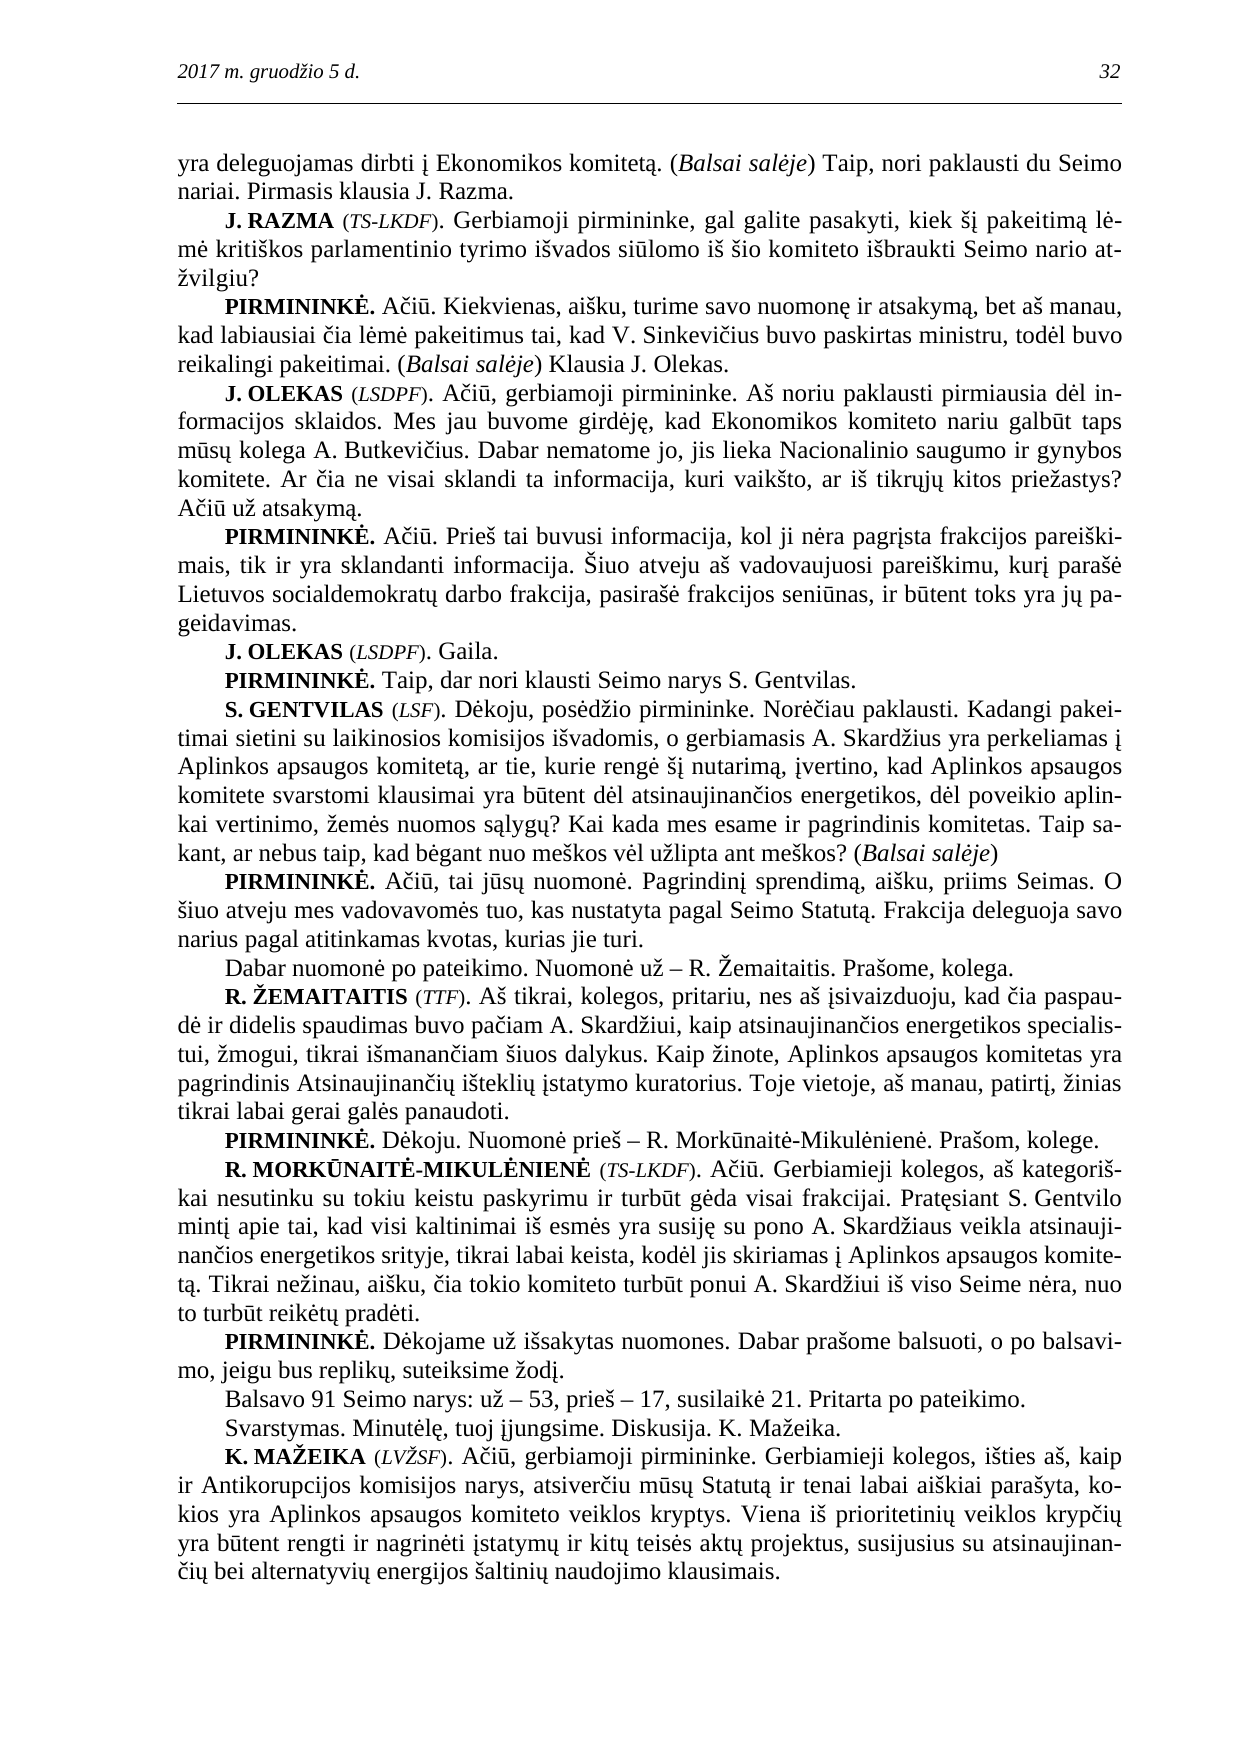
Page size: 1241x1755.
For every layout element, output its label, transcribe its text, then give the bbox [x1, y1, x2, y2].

text PIRMININKĖ. Taip, dar no­ri klaus­ti Sei­mo na­rys S. Gent­vi­las. [177, 665, 1122, 694]
text Da­bar nuo­mo­nė po pa­tei­ki­mo. Nuo­mo­nė už – R. Že­mai­tai­tis. Pra­šo­me, ko­le­ga. [177, 953, 1122, 981]
text PIRMININKĖ. Ačiū. Kiek­vie­nas, aiš­ku, tu­ri­me sa­vo nuo­mo­nę ir at­sa­ky­mą, bet aš ma­nau, kad la­biau­siai čia lė­mė pa­kei­ti­mus tai, kad V. Sin­ke­vi­čius bu­vo pa­skir­tas mi­nist­ru, to­dėl bu­vo rei­ka­lin­gi pa­kei­ti­mai. (Bal­sai sa­lė­je) Klau­sia J. Ole­kas. [177, 291, 1122, 378]
text yra de­le­guo­ja­mas dirb­ti į Eko­no­mi­kos ko­mi­te­tą. (Bal­sai sa­lė­je) Taip, no­ri pa­klaus­ti du Sei­mo na­riai. Pir­ma­sis klau­sia J. Raz­ma. [177, 148, 1122, 205]
text Bal­sa­vo 91 Sei­mo na­rys: už – 53, prieš – 17, su­si­lai­kė 21. Pri­tar­ta po pa­tei­ki­mo. [177, 1384, 1122, 1413]
text S. GENTVILAS (LSF). Dė­ko­ju, po­sė­džio pir­mi­nin­ke. No­rė­čiau pa­klaus­ti. Ka­dan­gi pa­kei­ti­mai sie­ti­ni su lai­ki­no­sios ko­mi­si­jos iš­va­do­mis, o ger­bia­ma­sis A. Skar­džius yra per­ke­lia­mas į Ap­lin­kos ap­sau­gos ko­mi­te­tą, ar tie, ku­rie ren­gė šį nu­ta­ri­mą, įver­ti­no, kad Ap­lin­kos ap­sau­gos ko­mi­te­te svars­to­mi klau­si­mai yra bū­tent dėl at­si­nau­ji­nan­čios ener­ge­ti­kos, dėl po­vei­kio ap­lin­kai ver­ti­ni­mo, že­mės nuo­mos są­ly­gų? Kai ka­da mes esa­me ir pa­grin­di­nis ko­mi­te­tas. Taip sa­kant, ar ne­bus taip, kad bė­gant nuo meš­kos vėl už­lip­ta ant meš­kos? (Bal­sai sa­lė­je) [177, 694, 1122, 866]
text PIRMININKĖ. Dė­ko­ju. Nuo­mo­nė prieš – R. Mor­kū­nai­tė-Mi­ku­lė­nie­nė. Pra­šom, ko­le­ge. [177, 1125, 1122, 1154]
text J. OLEKAS (LSDPF). Gai­la. [177, 636, 1122, 665]
text PIRMININKĖ. Ačiū. Prieš tai bu­vu­si in­for­ma­ci­ja, kol ji nė­ra pa­grįs­ta frak­ci­jos pa­reiš­ki­mais, tik ir yra sklan­dan­ti in­for­ma­ci­ja. Šiuo at­ve­ju aš va­do­vau­juo­si pa­reiš­ki­mu, ku­rį pa­ra­šė Lie­tu­vos so­cial­de­mok­ra­tų dar­bo frak­ci­ja, pa­si­ra­šė frak­ci­jos se­niū­nas, ir bū­tent toks yra jų pa­gei­da­vi­mas. [177, 521, 1122, 636]
text R. MORKŪNAITĖ-MIKULĖNIENĖ (TS-LKDF). Ačiū. Ger­bia­mie­ji ko­le­gos, aš ka­te­go­riš­kai ne­su­tin­ku su to­kiu keis­tu pa­sky­ri­mu ir tur­būt gė­da vi­sai frak­ci­jai. Pra­tę­siant S. Gent­vi­lo min­tį apie tai, kad vi­si kal­ti­ni­mai iš es­mės yra su­si­ję su po­no A. Skar­džiaus veik­la at­si­nau­ji­nan­čios ener­ge­ti­kos sri­ty­je, tik­rai la­bai keis­ta, ko­dėl jis ski­ria­mas į Ap­lin­kos ap­sau­gos ko­mi­te­tą. Tik­rai ne­ži­nau, aiš­ku, čia to­kio ko­mi­te­to tur­būt po­nui A. Skar­džiui iš vi­so Sei­me nė­ra, nuo to tur­būt rei­kė­tų pra­dė­ti. [177, 1154, 1122, 1326]
text J. OLEKAS (LSDPF). Ačiū, ger­bia­mo­ji pir­mi­nin­ke. Aš no­riu pa­klaus­ti pir­miau­sia dėl in­for­ma­ci­jos sklai­dos. Mes jau bu­vo­me gir­dė­ję, kad Eko­no­mi­kos ko­mi­te­to na­riu gal­būt taps mū­sų ko­le­ga A. But­ke­vi­čius. Da­bar ne­ma­to­me jo, jis lie­ka Na­cio­na­li­nio sau­gu­mo ir gy­ny­bos ko­mi­te­te. Ar čia ne vi­sai sklan­di ta in­for­ma­ci­ja, ku­ri vaikš­to, ar iš tik­rų­jų ki­tos prie­žas­tys? Ačiū už at­sa­ky­mą. [177, 378, 1122, 521]
text R. ŽEMAITAITIS (TTF). Aš tik­rai, ko­le­gos, pri­ta­riu, nes aš įsi­vaiz­duo­ju, kad čia pa­spau­dė ir di­de­lis spau­di­mas bu­vo pa­čiam A. Skar­džiui, kaip at­si­nau­ji­nan­čios ener­ge­ti­kos spe­cia­lis­tui, žmo­gui, tik­rai iš­ma­nan­čiam šiuos da­ly­kus. Kaip ži­no­te, Ap­lin­kos ap­sau­gos ko­mi­te­tas yra pa­grin­di­nis At­si­nau­ji­nan­čių iš­tek­lių įsta­ty­mo ku­ra­to­rius. To­je vie­to­je, aš ma­nau, pa­tir­tį, ži­nias tik­rai la­bai ge­rai ga­lės pa­nau­do­ti. [177, 981, 1122, 1125]
text J. RAZMA (TS-LKDF). Ger­bia­mo­ji pir­mi­nin­ke, gal ga­li­te pa­sa­ky­ti, kiek šį pa­kei­ti­mą lė­mė kri­tiš­kos par­la­men­ti­nio ty­ri­mo iš­va­dos siū­lo­mo iš šio ko­mi­te­to iš­brauk­ti Sei­mo na­rio at­žvil­giu? [177, 205, 1122, 291]
text PIRMININKĖ. Ačiū, tai jū­sų nuo­mo­nė. Pa­grin­di­nį spren­di­mą, aiš­ku, pri­ims Sei­mas. O šiuo at­ve­ju mes va­do­va­vo­mės tuo, kas nu­sta­ty­ta pa­gal Sei­mo Sta­tu­tą. Frak­ci­ja de­le­guo­ja sa­vo na­rius pa­gal ati­tin­ka­mas kvo­tas, ku­rias jie tu­ri. [177, 866, 1122, 953]
text PIRMININKĖ. Dė­ko­ja­me už iš­sa­ky­tas nuo­mo­nes. Da­bar pra­šo­me bal­suo­ti, o po bal­sa­vi­mo, jei­gu bus re­pli­kų, su­teik­si­me žo­dį. [177, 1326, 1122, 1384]
text Svars­ty­mas. Mi­nu­tė­lę, tuoj įjung­si­me. Dis­ku­si­ja. K. Ma­žei­ka. [177, 1413, 1122, 1441]
text K. MAŽEIKA (LVŽSF). Ačiū, ger­bia­mo­ji pir­mi­nin­ke. Ger­bia­mie­ji ko­le­gos, iš­ties aš, kaip ir An­ti­ko­rup­ci­jos ko­mi­si­jos na­rys, at­si­ver­čiu mū­sų Sta­tu­tą ir te­nai la­bai aiš­kiai pa­ra­šy­ta, ko­kios yra Ap­lin­kos ap­sau­gos ko­mi­te­to veik­los kryp­tys. Vie­na iš pri­ori­te­ti­nių veik­los kryp­čių yra bū­tent reng­ti ir nag­ri­nė­ti įsta­ty­mų ir ki­tų tei­sės ak­tų pro­jek­tus, su­si­ju­sius su at­si­nau­ji­nan­čių bei al­ter­na­ty­vių ener­gi­jos šal­ti­nių nau­do­ji­mo klau­si­mais. [177, 1441, 1122, 1585]
